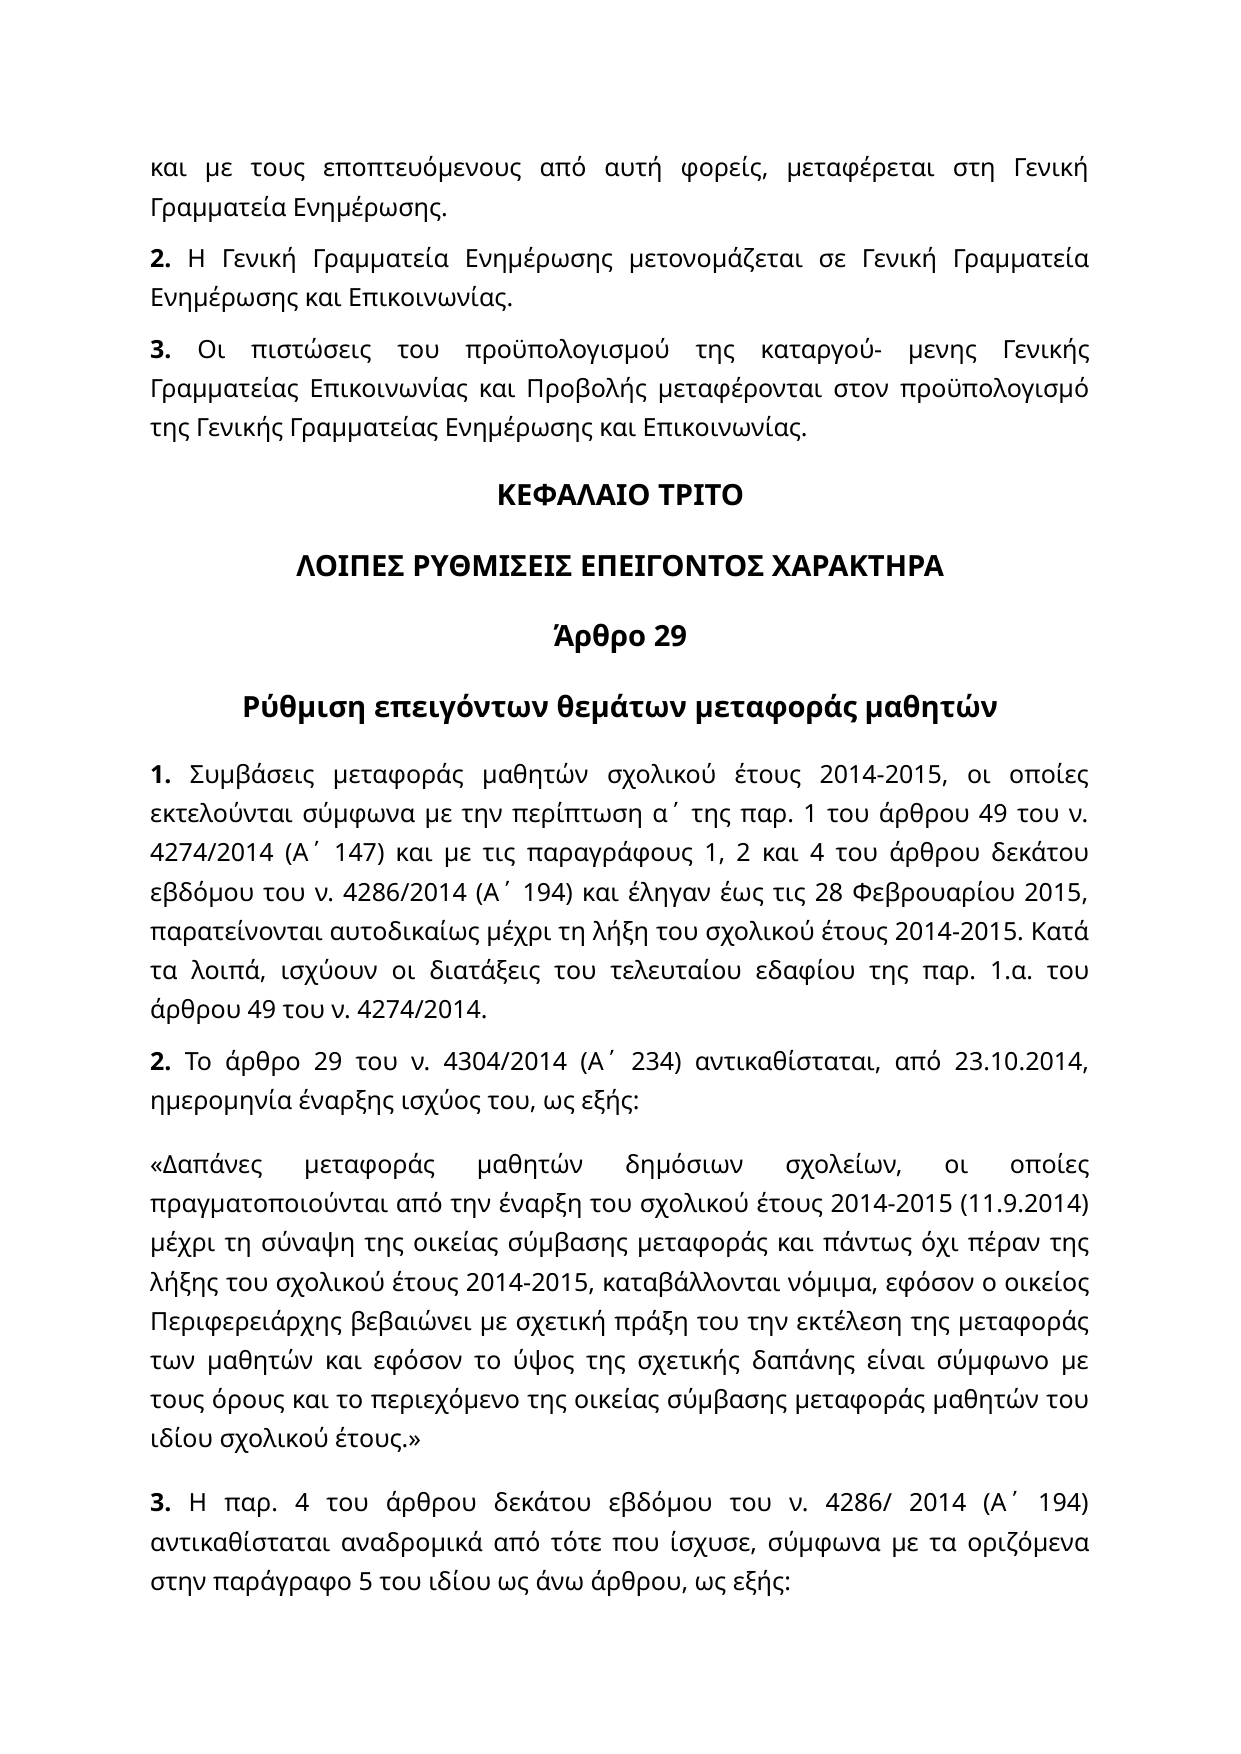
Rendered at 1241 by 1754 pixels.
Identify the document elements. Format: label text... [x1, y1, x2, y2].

text 2. Η Γενική Γραμματεία Ενημέρωσης μετονομάζεται σε Γενική Γραμματεία Ενημέρωσης και Επικοινωνίας. [150, 241, 1090, 314]
text και με τους εποπτευόμενους από αυτή φορείς, μεταφέρεται στη Γενική Γραμματεία Ενημέρωσης. [150, 150, 1090, 223]
subtitle Άρθρο 29 [150, 615, 1090, 655]
text 3. Η παρ. 4 του άρθρου δεκάτου εβδόμου του ν. 4286/ 2014 (Α΄ 194) αντικαθίσταται αναδρομικά από τότε που ίσχυσε, σύμφωνα με τα οριζόμενα στην παράγραφο 5 του ιδίου ως άνω άρθρου, ως εξής: [150, 1485, 1090, 1597]
text 3. Οι πιστώσεις του προϋπολογισμού της καταργού- μενης Γενικής Γραμματείας Επικοινωνίας και Προβολής μεταφέρονται στον προϋπολογισμό της Γενικής Γραμματείας Ενημέρωσης και Επικοινωνίας. [150, 332, 1090, 444]
text «Δαπάνες μεταφοράς μαθητών δημόσιων σχολείων, οι οποίες πραγματοποιούνται από την έναρξη του σχολικού έτους 2014-2015 (11.9.2014) μέχρι τη σύναψη της οικείας σύμβασης μεταφοράς και πάντως όχι πέραν της λήξης του σχολικού έτους 2014-2015, καταβάλλονται νόμιμα, εφόσον ο οικείος Περιφερειάρχης βεβαιώνει με σχετική πράξη του την εκτέλεση της μεταφοράς των μαθητών και εφόσον το ύψος της σχετικής δαπάνης είναι σύμφωνο με τους όρους και το περιεχόμενο της οικείας σύμβασης μεταφοράς μαθητών του ιδίου σχολικού έτους.» [150, 1147, 1090, 1455]
subtitle Ρύθμιση επειγόντων θεμάτων μεταφοράς μαθητών [150, 686, 1090, 726]
text 2. Το άρθρο 29 του ν. 4304/2014 (Α΄ 234) αντικαθίσταται, από 23.10.2014, ημερομηνία έναρξης ισχύος του, ως εξής: [150, 1043, 1090, 1117]
subtitle ΛΟΙΠΕΣ ΡΥΘΜΙΣΕΙΣ ΕΠΕΙΓΟΝΤΟΣ ΧΑΡΑΚΤΗΡΑ [150, 545, 1090, 584]
subtitle ΚΕΦΑΛΑΙΟ ΤΡΙΤΟ [150, 474, 1090, 514]
text 1. Συμβάσεις μεταφοράς μαθητών σχολικού έτους 2014-2015, οι οποίες εκτελούνται σύμφωνα με την περίπτωση α΄ της παρ. 1 του άρθρου 49 του ν. 4274/2014 (Α΄ 147) και με τις παραγράφους 1, 2 και 4 του άρθρου δεκάτου εβδόμου του ν. 4286/2014 (Α΄ 194) και έληγαν έως τις 28 Φεβρουαρίου 2015, παρατείνονται αυτοδικαίως μέχρι τη λήξη του σχολικού έτους 2014-2015. Κατά τα λοιπά, ισχύουν οι διατάξεις του τελευταίου εδαφίου της παρ. 1.α. του άρθρου 49 του ν. 4274/2014. [150, 757, 1090, 1026]
